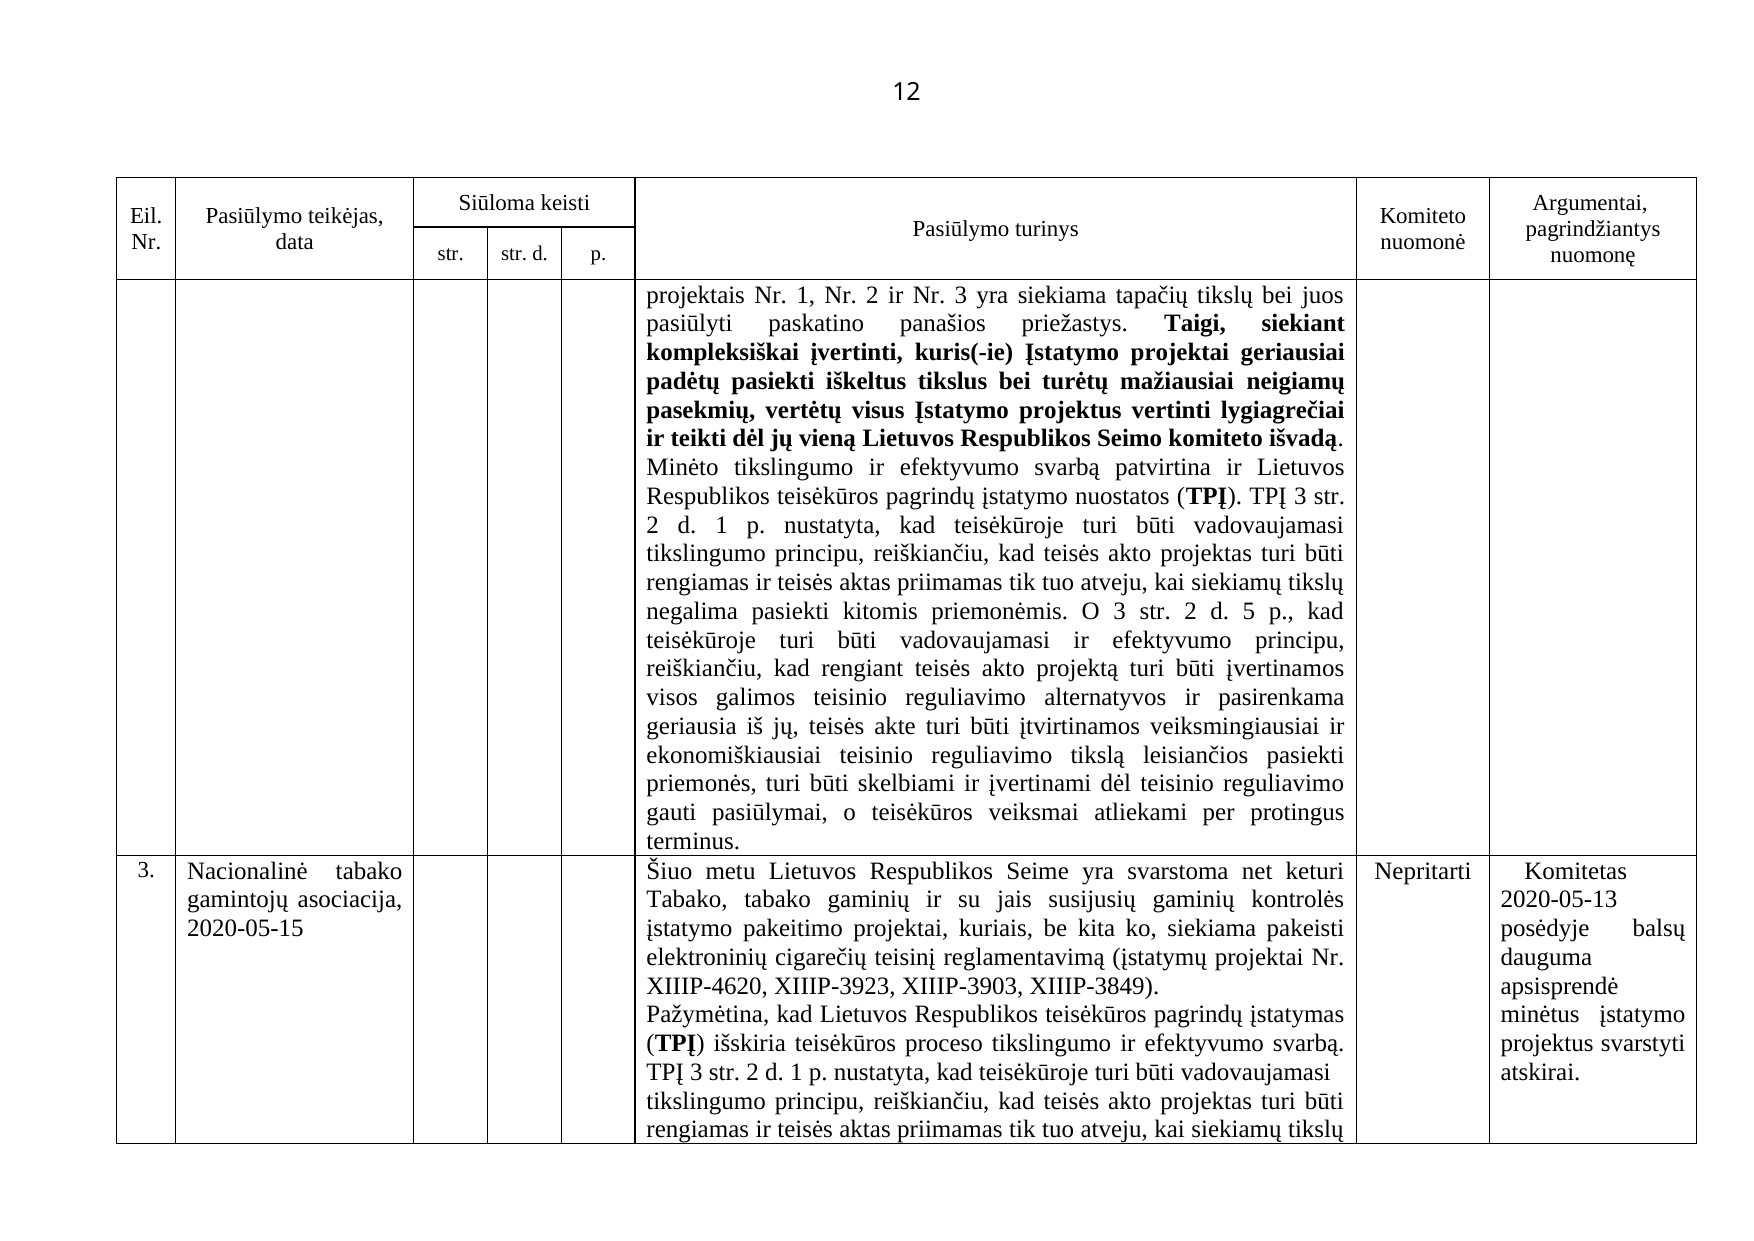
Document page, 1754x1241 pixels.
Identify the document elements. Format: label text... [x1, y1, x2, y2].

table_cell projektais Nr. 1, Nr. 2 ir Nr. 3 yra siekiama tapačių tikslų bei juos pasiūlyti paskatino panašios priežastys. Taigi, siekiant kompleksiškai įvertinti, kuris(-ie) Įstatymo projektai geriausiai padėtų pasiekti iškeltus tikslus bei turėtų mažiausiai neigiamų pasekmių, vertėtų visus Įstatymo projektus vertinti lygiagrečiai ir teikti dėl jų vieną Lietuvos Respublikos Seimo komiteto išvadą. Minėto tikslingumo ir efektyvumo svarbą patvirtina ir Lietuvos Respublikos teisėkūros pagrindų įstatymo nuostatos (TPĮ). TPĮ 3 str. 2 d. 1 p. nustatyta, kad teisėkūroje turi būti vadovaujamasi tikslingumo principu, reiškiančiu, kad teisės akto projektas turi būti rengiamas ir teisės aktas priimamas tik tuo atveju, kai siekiamų tikslų negalima pasiekti kitomis priemonėmis. O 3 str. 2 d. 5 p., kad teisėkūroje turi būti vadovaujamasi ir efektyvumo principu, reiškiančiu, kad rengiant teisės akto projektą turi būti įvertinamos visos galimos teisinio reguliavimo alternatyvos ir pasirenkama geriausia iš jų, teisės akte turi būti įtvirtinamos veiksmingiausiai ir ekonomiškiausiai teisinio reguliavimo tikslą leisiančios pasiekti priemonės, turi būti skelbiami ir įvertinami dėl teisinio reguliavimo gauti pasiūlymai, o teisėkūros veiksmai atliekami per protingus terminus. [636, 280, 1356, 855]
table_cell 3. [117, 856, 175, 1143]
table_cell Nepritarti [1357, 856, 1489, 1143]
table_cell str. d. [488, 228, 561, 279]
table_cell Nacionalinė tabako gamintojų asociacija, 2020-05-15 [176, 856, 413, 1143]
table_cell [562, 280, 634, 855]
table_cell [414, 856, 487, 1143]
table_header Pasiūlymo teikėjas, data [176, 178, 413, 279]
table_cell [1490, 280, 1696, 855]
table_cell p. [562, 228, 634, 279]
table_header Eil. Nr. [117, 178, 175, 279]
table_header Pasiūlymo turinys [636, 178, 1356, 279]
table_cell [488, 856, 561, 1143]
table_cell [488, 280, 561, 855]
table_cell str. [414, 228, 487, 279]
table_cell Šiuo metu Lietuvos Respublikos Seime yra svarstoma net keturi Tabako, tabako gaminių ir su jais susijusių gaminių kontrolės įstatymo pakeitimo projektai, kuriais, be kita ko, siekiama pakeisti elektroninių cigarečių teisinį reglamentavimą (įstatymų projektai Nr. XIIIP-4620, XIIIP-3923, XIIIP-3903, XIIIP-3849). Pažymėtina, kad Lietuvos Respublikos teisėkūros pagrindų įstatymas (TPĮ) išskiria teisėkūros proceso tikslingumo ir efektyvumo svarbą. TPĮ 3 str. 2 d. 1 p. nustatyta, kad teisėkūroje turi būti vadovaujamasi tikslingumo principu, reiškiančiu, kad teisės akto projektas turi būti rengiamas ir teisės aktas priimamas tik tuo atveju, kai siekiamų tikslų [636, 856, 1356, 1143]
table_cell [176, 280, 413, 855]
table_cell [1357, 280, 1489, 855]
table_cell [414, 280, 487, 855]
table_header Argumentai, pagrindžiantys nuomonę [1490, 178, 1696, 279]
table_cell Komitetas 2020-05-13 posėdyje balsų dauguma apsisprendė minėtus įstatymo projektus svarstyti atskirai. [1490, 856, 1696, 1143]
table_cell [117, 280, 175, 855]
table_header Komiteto nuomonė [1357, 178, 1489, 279]
table_header Siūloma keisti [414, 178, 634, 226]
table_cell [562, 856, 634, 1143]
